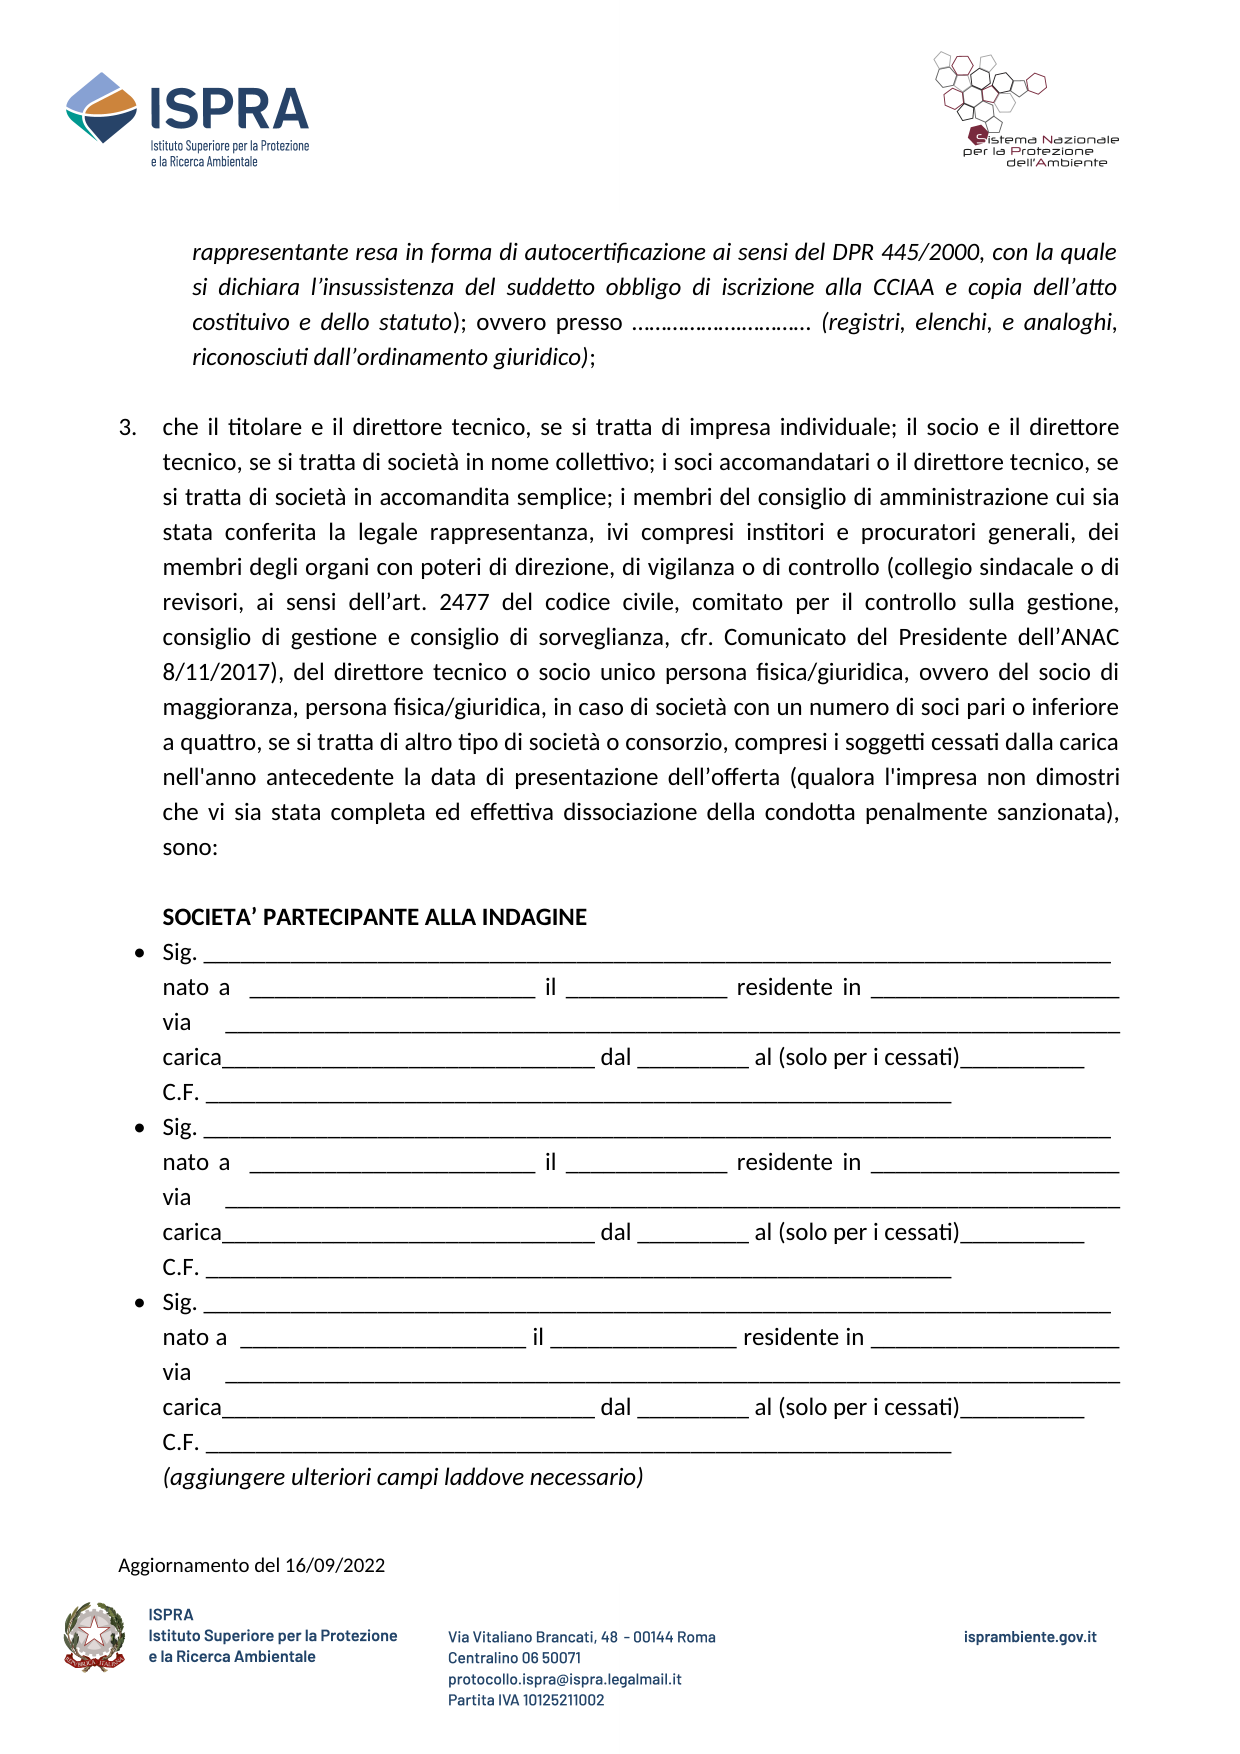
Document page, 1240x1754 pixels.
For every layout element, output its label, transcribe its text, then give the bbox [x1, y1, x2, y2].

text (aggiungere ulteriori campi laddove necessario) [162, 1461, 1121, 1492]
text C.F. ____________________________________________________________ [162, 1076, 1121, 1107]
text C.F. ____________________________________________________________ [162, 1251, 1121, 1282]
list rappresentante resa in forma di autocertificazione ai sensi del DPR 445/2000, con la quale si dichiara l’insussistenza del suddetto obbligo di iscrizione alla CCIAA e copia dell’atto costituivo e dello statuto); ovvero presso ……………….………… (registri, elenchi, e analoghi, riconosciuti dall’ordinamento giuridico); [192, 236, 1121, 372]
text nato a _______________________ il _____________ residente in ____________________ via ________________________________________________________________________ carica______________________________ dal _________ al (solo per i cessati)__________ [133, 1146, 1121, 1247]
list che il titolare e il direttore tecnico, se si tratta di impresa individuale; il socio e il direttore tecnico, se si tratta di società in nome collettivo; i soci accomandatari o il direttore tecnico, se si tratta di società in accomandita semplice; i membri del consiglio di amministrazione cui sia stata conferita la legale rappresentanza, ivi compresi institori e procuratori generali, dei membri degli organi con poteri di direzione, di vigilanza o di controllo (collegio sindacale o di revisori, ai sensi dell’art. 2477 del codice civile, comitato per il controllo sulla gestione, consiglio di gestione e consiglio di sorveglianza, cfr. Comunicato del Presidente dell’ANAC 8/11/2017), del direttore tecnico o socio unico persona fisica/giuridica, ovvero del socio di maggioranza, persona fisica/giuridica, in caso di società con un numero di soci pari o inferiore a quattro, se si tratta di altro tipo di società o consorzio, compresi i soggetti cessati dalla carica nell'anno antecedente la data di presentazione dell’offerta (qualora l'impresa non dimostri che vi sia stata completa ed effettiva dissociazione della condotta penalmente sanzionata), sono: [118, 411, 1121, 862]
text • Sig. _________________________________________________________________________ [133, 1111, 1121, 1142]
text nato a _______________________ il _______________ residente in ____________________ via ________________________________________________________________________ carica______________________________ dal _________ al (solo per i cessati)__________ [133, 1321, 1121, 1422]
text C.F. ____________________________________________________________ [162, 1426, 1121, 1457]
text • Sig. _________________________________________________________________________ [133, 1286, 1121, 1317]
text nato a _______________________ il _____________ residente in ____________________ via ________________________________________________________________________ carica______________________________ dal _________ al (solo per i cessati)__________ [133, 971, 1121, 1072]
text • Sig. _________________________________________________________________________ [133, 936, 1121, 967]
text SOCIETA’ PARTECIPANTE ALLA INDAGINE [162, 901, 1121, 932]
